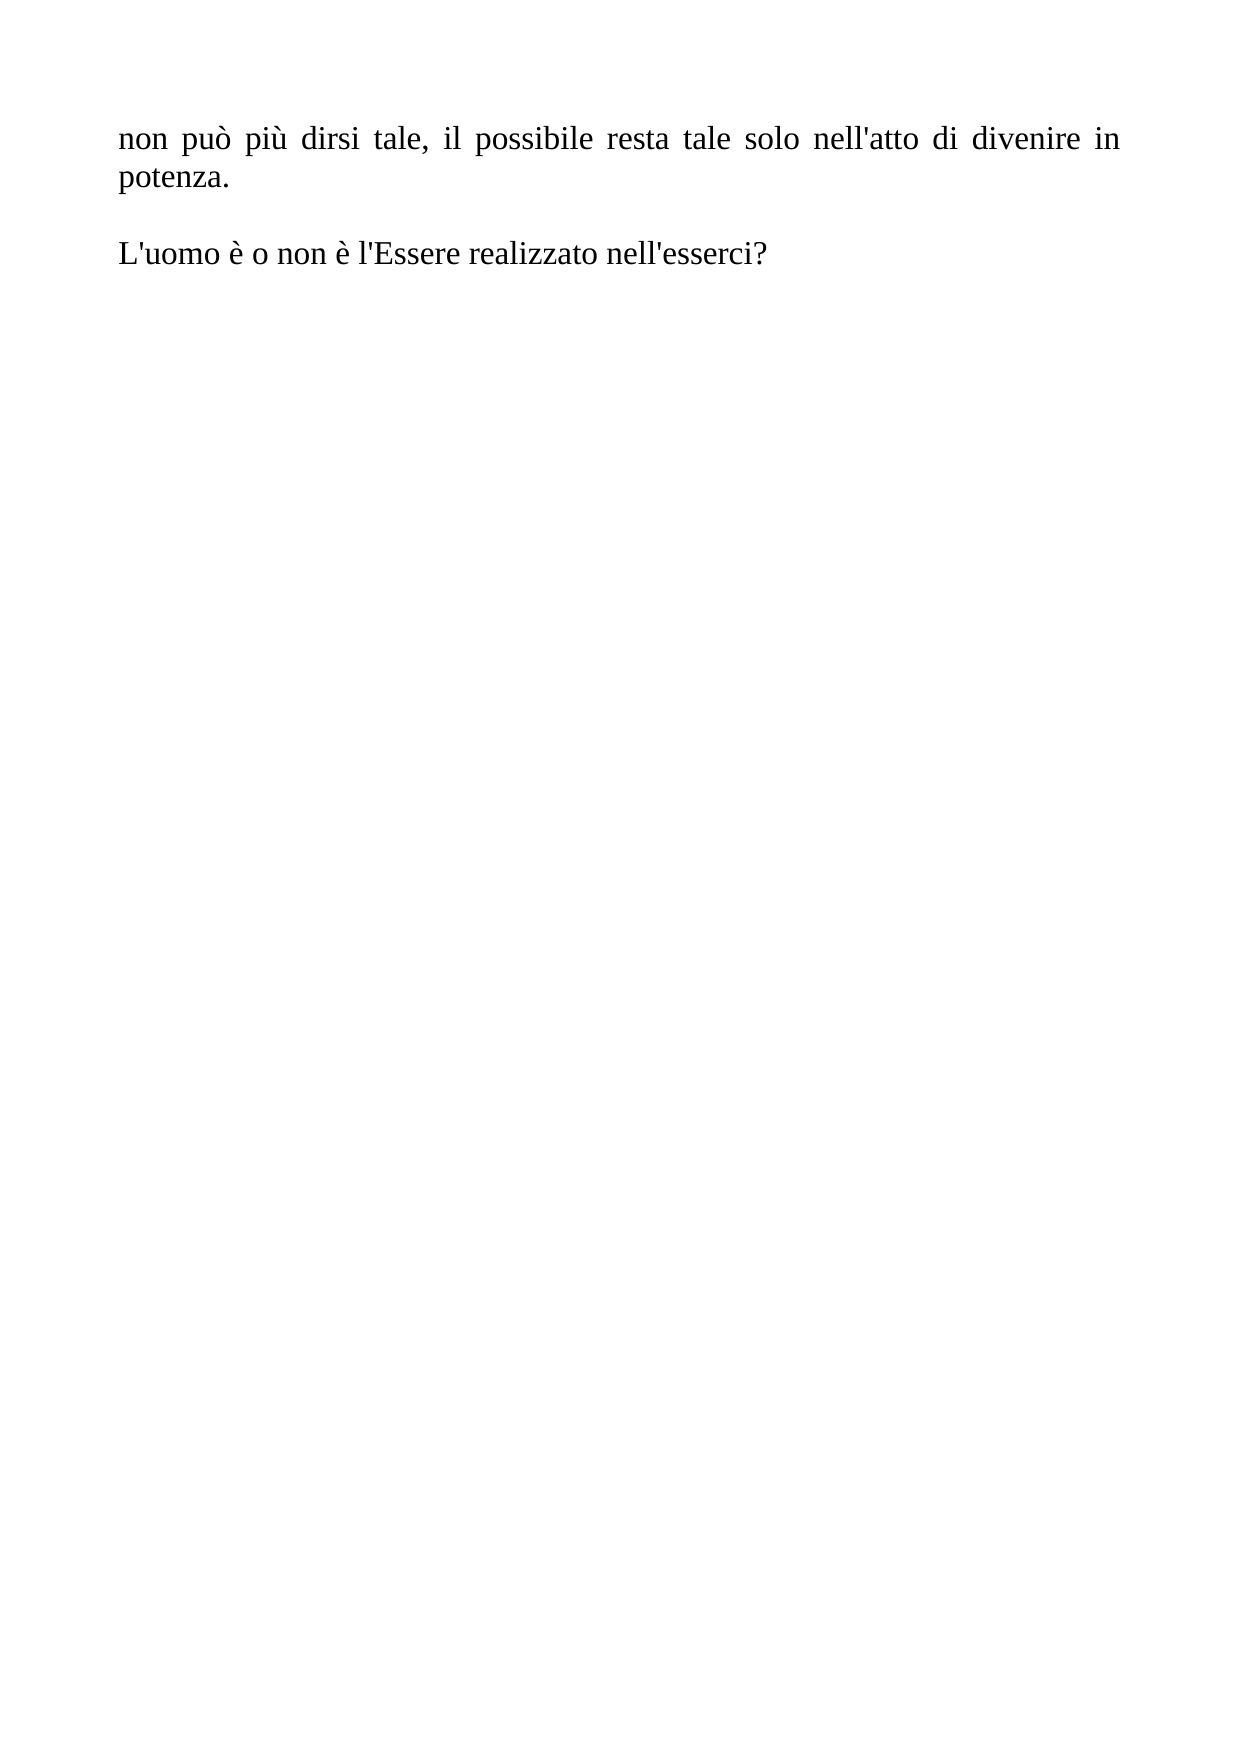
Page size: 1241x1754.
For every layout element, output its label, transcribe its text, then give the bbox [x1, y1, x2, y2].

text L'uomo è o non è l'Essere realizzato nell'esserci? [118, 233, 1122, 271]
text non può più dirsi tale, il possibile resta tale solo nell'atto di divenire in potenza. [118, 118, 1122, 195]
